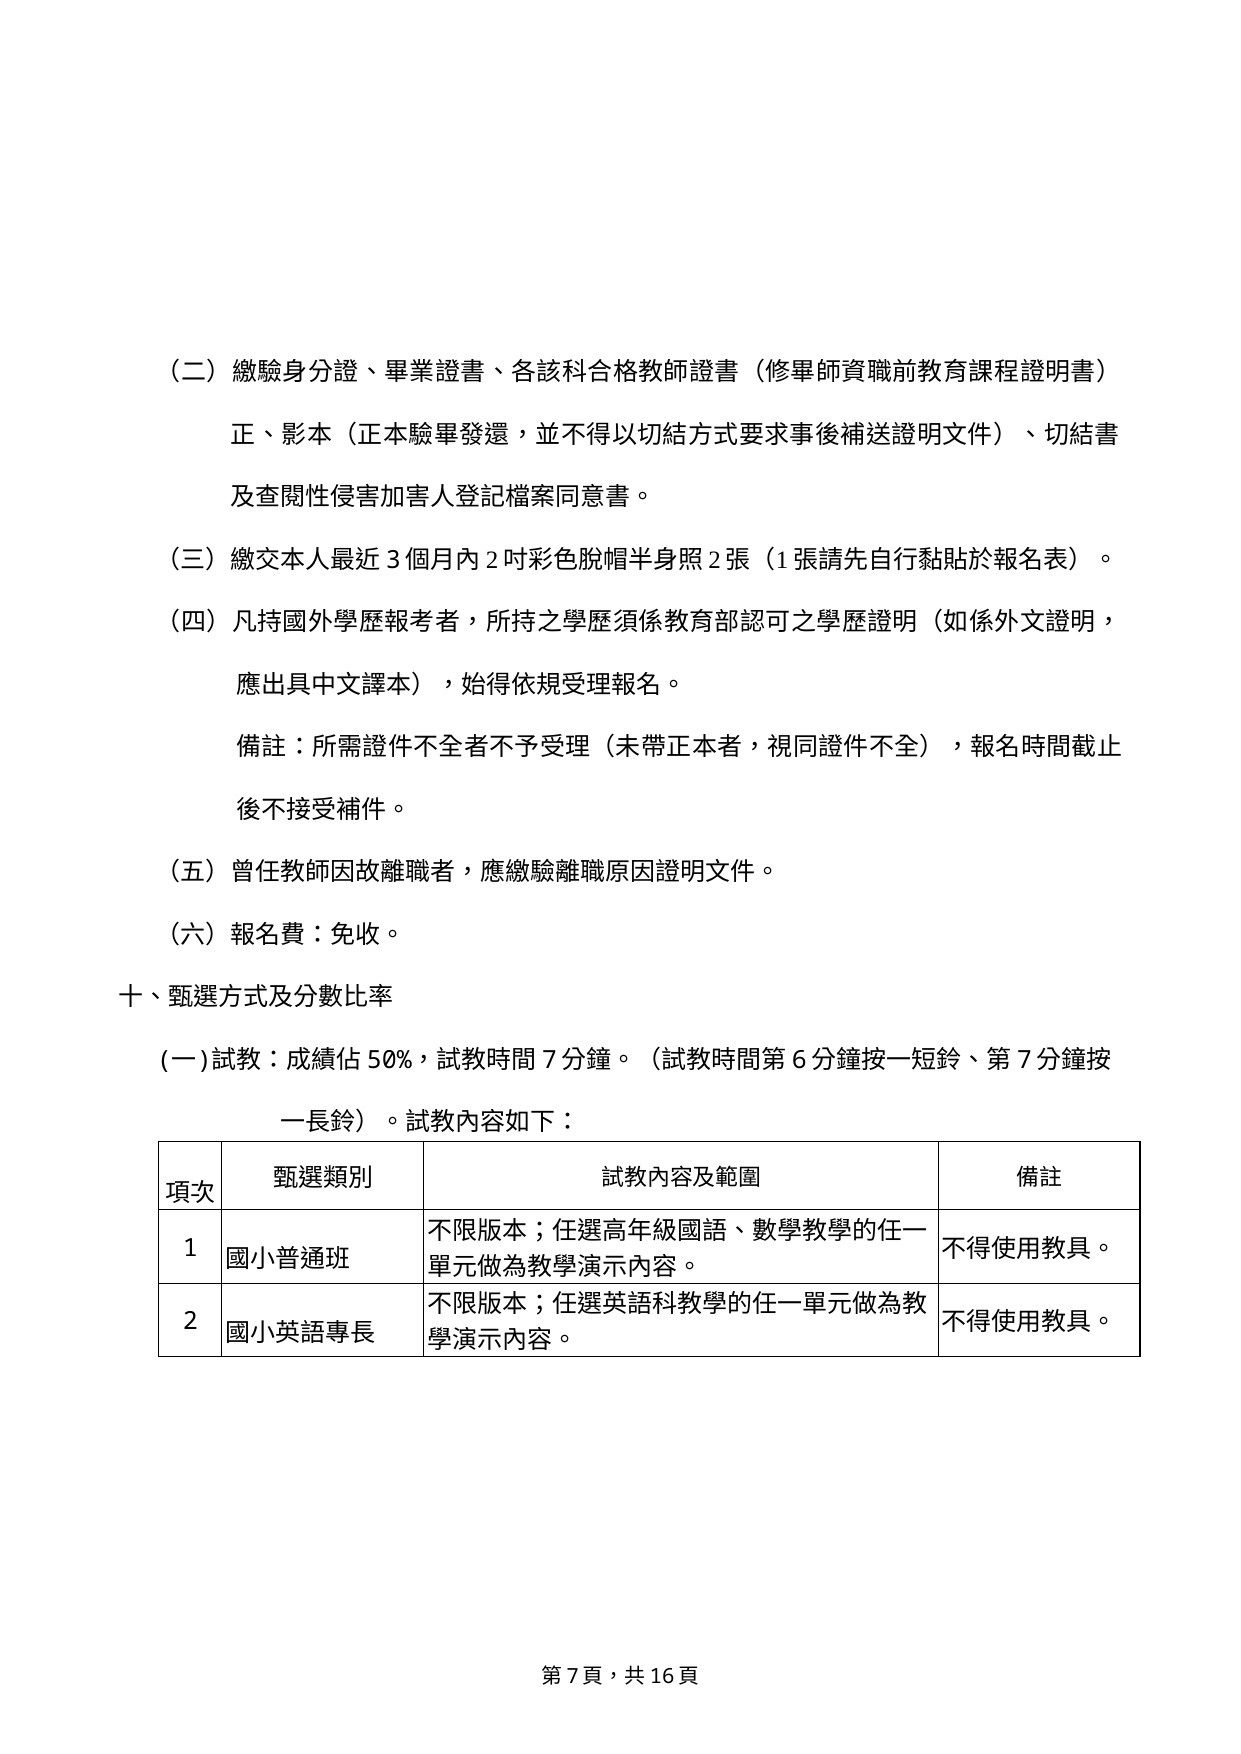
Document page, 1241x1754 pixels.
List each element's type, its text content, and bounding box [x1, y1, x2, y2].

text （五）曾任教師因故離職者，應繳驗離職原因證明文件。 [156, 828, 1122, 891]
table_header 試教內容及範圍 [424, 1142, 938, 1209]
table_header 甄選類別 [222, 1142, 423, 1209]
table_header 備註 [939, 1142, 1139, 1209]
table_cell 2 [159, 1284, 221, 1356]
table_cell 不限版本；任選英語科教學的任一單元做為教學演示內容。 [424, 1284, 938, 1356]
text (一)試教：成績佔50%，試教時間7分鐘。（試教時間第6分鐘按一短鈴、第7分鐘按一長鈴）。試教內容如下： [157, 1016, 1122, 1141]
table_cell 不限版本；任選高年級國語、數學教學的任一單元做為教學演示內容。 [424, 1210, 938, 1283]
text （二）繳驗身分證、畢業證書、各該科合格教師證書（修畢師資職前教育課程證明書）正、影本（正本驗畢發還，並不得以切結方式要求事後補送證明文件）、切結書及查閱性侵害加害人登記檔案同意書。 [156, 328, 1122, 516]
text （三）繳交本人最近3個月內2吋彩色脫帽半身照2張（1張請先自行黏貼於報名表）。 [156, 516, 1122, 578]
table_cell 國小英語專長 [222, 1284, 423, 1356]
text （六）報名費：免收。 [156, 891, 1122, 953]
text 十、甄選方式及分數比率 [118, 953, 1122, 1016]
table_header 項次 [159, 1142, 221, 1209]
table_cell 1 [159, 1210, 221, 1283]
text （四）凡持國外學歷報考者，所持之學歷須係教育部認可之學歷證明（如係外文證明，應出具中文譯本），始得依規受理報名。 [156, 578, 1122, 703]
text 備註：所需證件不全者不予受理（未帶正本者，視同證件不全），報名時間截止後不接受補件。 [236, 703, 1122, 828]
table_cell 不得使用教具。 [939, 1284, 1139, 1356]
table_cell 不得使用教具。 [939, 1210, 1139, 1283]
table_cell 國小普通班 [222, 1210, 423, 1283]
